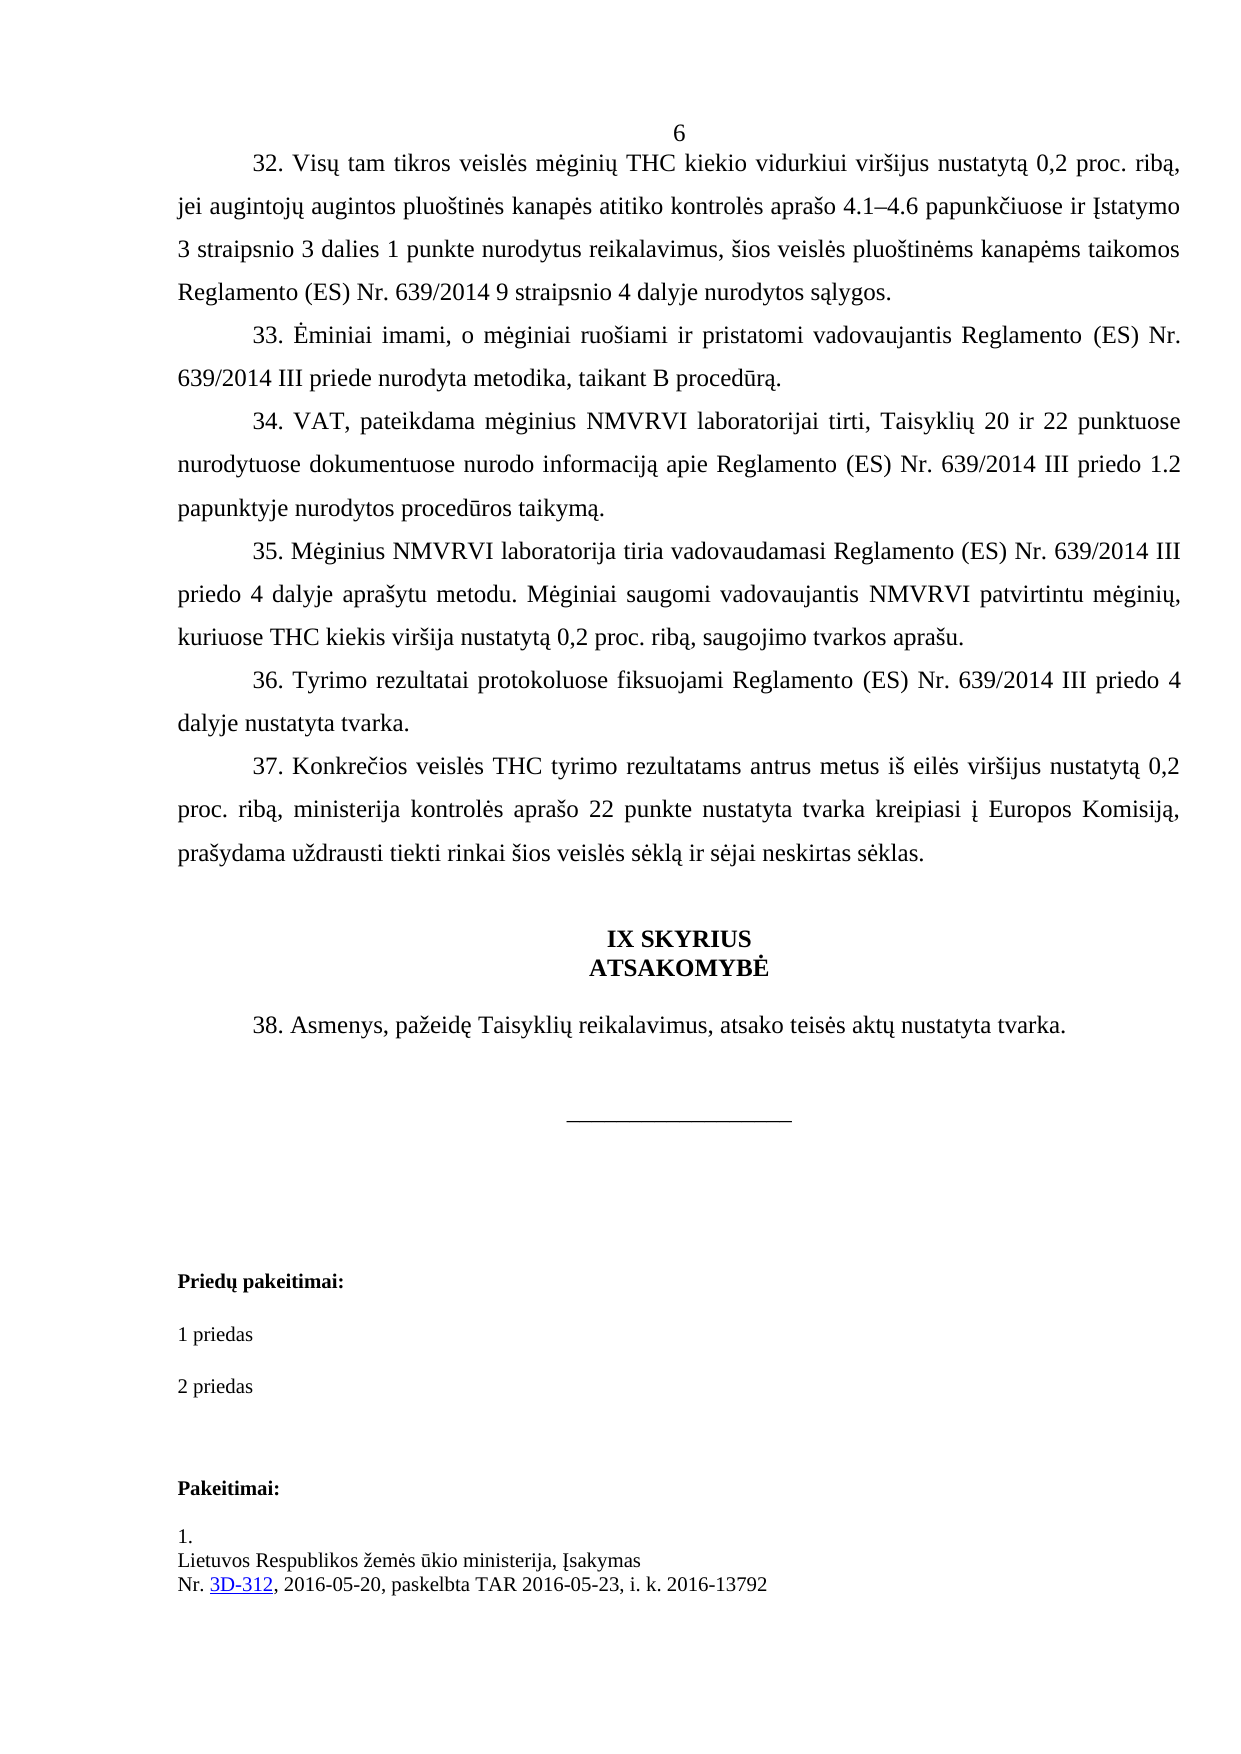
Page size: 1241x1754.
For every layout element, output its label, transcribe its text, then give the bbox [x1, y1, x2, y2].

text Priedų pakeitimai: [177, 1269, 1181, 1293]
text Pakeitimai: [177, 1475, 1181, 1499]
text IX SKYRIUS [177, 924, 1181, 953]
text 1. [177, 1523, 1181, 1548]
text 2 priedas [177, 1374, 1181, 1398]
text 33. Ėminiai imami, o mėginiai ruošiami ir pristatomi vadovaujantis Reglamento (ES) Nr. 639/2014 III priede nurodyta metodika, taikant B procedūrą. [177, 320, 1181, 392]
text __________________ [177, 1096, 1181, 1125]
text 38. Asmenys, pažeidę Taisyklių reikalavimus, atsako teisės aktų nustatyta tvarka. [177, 1010, 1181, 1039]
text 34. VAT, pateikdama mėginius NMVRVI laboratorijai tirti, Taisyklių 20 ir 22 punktuose nurodytuose dokumentuose nurodo informaciją apie Reglamento (ES) Nr. 639/2014 III priedo 1.2 papunktyje nurodytos procedūros taikymą. [177, 406, 1181, 521]
text 1 priedas [177, 1322, 1181, 1346]
text ATSAKOMYBĖ [177, 953, 1181, 981]
text 35. Mėginius NMVRVI laboratorija tiria vadovaudamasi Reglamento (ES) Nr. 639/2014 III priedo 4 dalyje aprašytu metodu. Mėginiai saugomi vadovaujantis NMVRVI patvirtintu mėginių, kuriuose THC kiekis viršija nustatytą 0,2 proc. ribą, saugojimo tvarkos aprašu. [177, 536, 1181, 651]
text 32. Visų tam tikros veislės mėginių THC kiekio vidurkiui viršijus nustatytą 0,2 proc. ribą, jei augintojų augintos pluoštinės kanapės atitiko kontrolės aprašo 4.1–4.6 papunkčiuose ir Įstatymo 3 straipsnio 3 dalies 1 punkte nurodytus reikalavimus, šios veislės pluoštinėms kanapėms taikomos Reglamento (ES) Nr. 639/2014 9 straipsnio 4 dalyje nurodytos sąlygos. [177, 148, 1181, 306]
text Nr. 3D-312, 2016-05-20, paskelbta TAR 2016-05-23, i. k. 2016-13792 [177, 1572, 1181, 1596]
text Lietuvos Respublikos žemės ūkio ministerija, Įsakymas [177, 1548, 1181, 1572]
text 37. Konkrečios veislės THC tyrimo rezultatams antrus metus iš eilės viršijus nustatytą 0,2 proc. ribą, ministerija kontrolės aprašo 22 punkte nustatyta tvarka kreipiasi į Europos Komisiją, prašydama uždrausti tiekti rinkai šios veislės sėklą ir sėjai neskirtas sėklas. [177, 751, 1181, 866]
text 36. Tyrimo rezultatai protokoluose fiksuojami Reglamento (ES) Nr. 639/2014 III priedo 4 dalyje nustatyta tvarka. [177, 665, 1181, 737]
